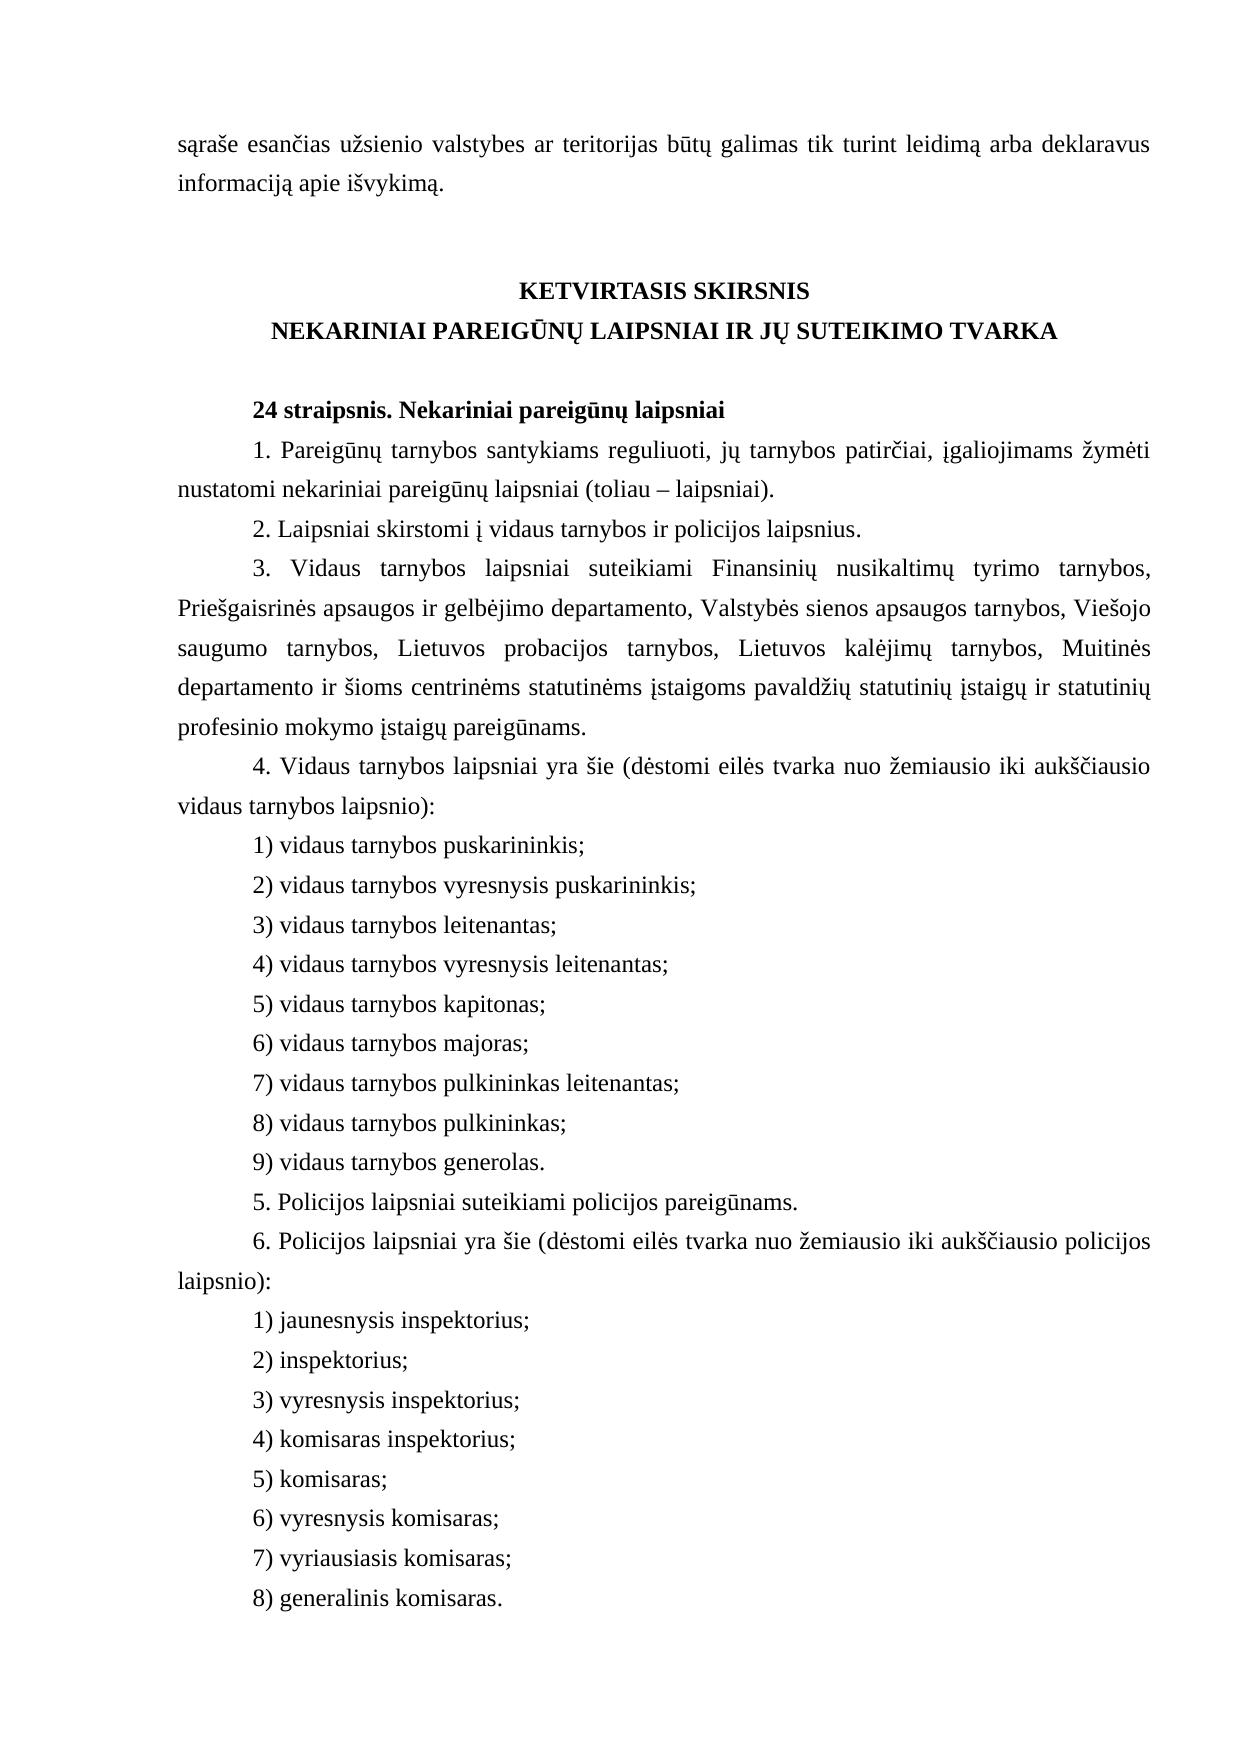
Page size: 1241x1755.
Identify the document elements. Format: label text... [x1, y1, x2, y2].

text 5) komisaras; [177, 1453, 1152, 1493]
text 5. Policijos laipsniai suteikiami policijos pareigūnams. [177, 1176, 1152, 1216]
text NEKARINIAI PAREIGŪNŲ LAIPSNIAI IR JŲ SUTEIKIMO TVARKA [177, 305, 1152, 345]
text 6. Policijos laipsniai yra šie (dėstomi eilės tvarka nuo žemiausio iki aukščiausio policijos laipsnio): [177, 1216, 1152, 1295]
text 4. Vidaus tarnybos laipsniai yra šie (dėstomi eilės tvarka nuo žemiausio iki aukščiausio vidaus tarnybos laipsnio): [177, 741, 1152, 820]
text 8) generalinis komisaras. [177, 1572, 1152, 1611]
text KETVIRTASIS SKIRSNIS [177, 266, 1152, 305]
text 5) vidaus tarnybos kapitonas; [177, 978, 1152, 1018]
text 4) komisaras inspektorius; [177, 1413, 1152, 1453]
text 6) vidaus tarnybos majoras; [177, 1018, 1152, 1057]
text 9) vidaus tarnybos generolas. [177, 1136, 1152, 1176]
text 2. Laipsniai skirstomi į vidaus tarnybos ir policijos laipsnius. [177, 503, 1152, 543]
text 6) vyresnysis komisaras; [177, 1493, 1152, 1532]
text 3. Vidaus tarnybos laipsniai suteikiami Finansinių nusikaltimų tyrimo tarnybos, Priešgaisrinės apsaugos ir gelbėjimo departamento, Valstybės sienos apsaugos tarnybos, Viešojo saugumo tarnybos, Lietuvos probacijos tarnybos, Lietuvos kalėjimų tarnybos, Muitinės departamento ir šioms centrinėms statutinėms įstaigoms pavaldžių statutinių įstaigų ir statutinių profesinio mokymo įstaigų pareigūnams. [177, 543, 1152, 741]
text 3) vyresnysis inspektorius; [177, 1374, 1152, 1413]
text 1) vidaus tarnybos puskarininkis; [177, 820, 1152, 859]
text 7) vidaus tarnybos pulkininkas leitenantas; [177, 1057, 1152, 1097]
text 2) inspektorius; [177, 1334, 1152, 1374]
text 7) vyriausiasis komisaras; [177, 1532, 1152, 1572]
text 1) jaunesnysis inspektorius; [177, 1295, 1152, 1334]
text sąraše esančias užsienio valstybes ar teritorijas būtų galimas tik turint leidimą arba deklaravus informaciją apie išvykimą. [177, 118, 1152, 197]
text 2) vidaus tarnybos vyresnysis puskarininkis; [177, 859, 1152, 899]
text 24 straipsnis. Nekariniai pareigūnų laipsniai [177, 384, 1152, 424]
text 8) vidaus tarnybos pulkininkas; [177, 1097, 1152, 1136]
text 3) vidaus tarnybos leitenantas; [177, 899, 1152, 938]
text 1. Pareigūnų tarnybos santykiams reguliuoti, jų tarnybos patirčiai, įgaliojimams žymėti nustatomi nekariniai pareigūnų laipsniai (toliau – laipsniai). [177, 424, 1152, 503]
text 4) vidaus tarnybos vyresnysis leitenantas; [177, 938, 1152, 978]
